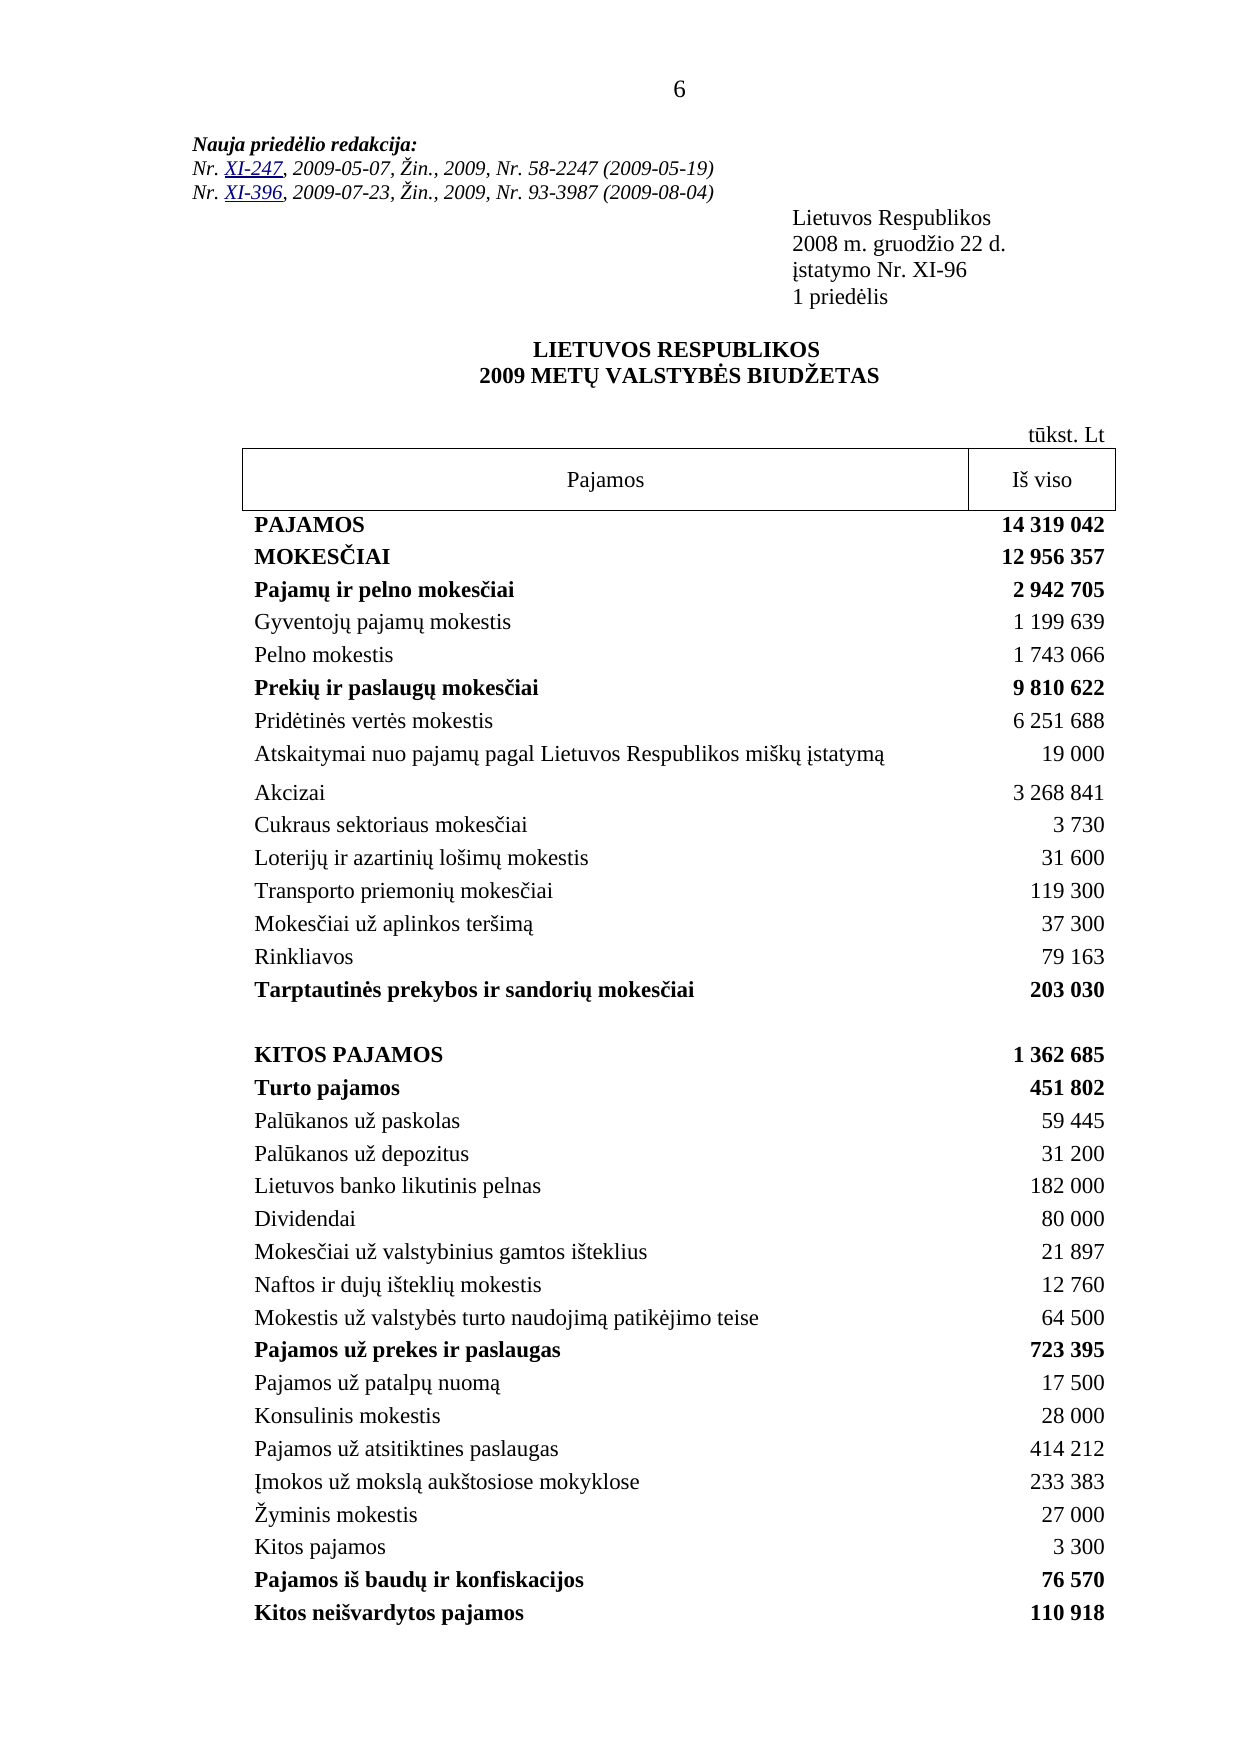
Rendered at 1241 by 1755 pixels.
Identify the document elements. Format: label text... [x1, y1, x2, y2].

table_cell Įmokos už mokslą aukštosiose mokyklose [243, 1468, 968, 1501]
table_cell 14 319 042 [968, 511, 1116, 543]
table_cell Naftos ir dujų išteklių mokestis [243, 1271, 968, 1304]
table_cell Kitos neišvardytos pajamos [243, 1599, 968, 1632]
table_cell Rinkliavos [243, 943, 968, 976]
table_cell 12 956 357 [968, 543, 1116, 576]
table_cell 3 300 [968, 1534, 1116, 1566]
table_header [243, 415, 968, 447]
table_cell Turto pajamos [243, 1074, 968, 1107]
table_cell 27 000 [968, 1501, 1116, 1533]
table_cell 31 600 [968, 844, 1116, 877]
table_cell Lietuvos banko likutinis pelnas [243, 1173, 968, 1205]
text Lietuvos Respublikos [192, 204, 1167, 230]
table_cell 6 251 688 [968, 707, 1116, 740]
table_cell Palūkanos už paskolas [243, 1107, 968, 1140]
table_cell [243, 1009, 968, 1041]
table_cell 119 300 [968, 877, 1116, 910]
table_cell 12 760 [968, 1271, 1116, 1304]
table_cell Dividendai [243, 1205, 968, 1238]
table_cell 17 500 [968, 1369, 1116, 1402]
table_cell Kitos pajamos [243, 1534, 968, 1566]
table_cell Pajamų ir pelno mokesčiai [243, 576, 968, 608]
table_cell Iš viso [969, 449, 1115, 510]
table_cell 3 268 841 [968, 779, 1116, 812]
table_cell 414 212 [968, 1435, 1116, 1468]
text Nauja priedėlio redakcija: [192, 132, 1167, 156]
table_cell [243, 1632, 968, 1665]
table_cell Pelno mokestis [243, 641, 968, 674]
table_cell 2 942 705 [968, 576, 1116, 608]
table_cell 3 730 [968, 812, 1116, 844]
table_cell KITOS PAJAMOS [243, 1041, 968, 1074]
table_cell 21 897 [968, 1238, 1116, 1271]
table_cell 19 000 [968, 740, 1116, 779]
text Nr. XI-247, 2009-05-07, Žin., 2009, Nr. 58-2247 (2009-05-19) [192, 156, 1167, 180]
table_cell 9 810 622 [968, 674, 1116, 707]
table_cell Palūkanos už depozitus [243, 1140, 968, 1172]
table_cell 723 395 [968, 1337, 1116, 1369]
table_cell Akcizai [243, 779, 968, 812]
table_cell 451 802 [968, 1074, 1116, 1107]
table_cell Gyventojų pajamų mokestis [243, 609, 968, 641]
text 2009 METŲ VALSTYBĖS BIUDŽETAS [192, 362, 1167, 388]
table_cell Mokestis už valstybės turto naudojimą patikėjimo teise [243, 1304, 968, 1337]
text Nr. XI-396, 2009-07-23, Žin., 2009, Nr. 93-3987 (2009-08-04) [192, 180, 1167, 204]
table_cell 79 163 [968, 943, 1116, 976]
table_cell Loterijų ir azartinių lošimų mokestis [243, 844, 968, 877]
table_cell Prekių ir paslaugų mokesčiai [243, 674, 968, 707]
table_cell Atskaitymai nuo pajamų pagal Lietuvos Respublikos miškų įstatymą [243, 740, 968, 779]
text 2008 m. gruodžio 22 d. [192, 230, 1167, 257]
table_cell 64 500 [968, 1304, 1116, 1337]
table_cell 37 300 [968, 910, 1116, 943]
table_cell MOKESČIAI [243, 543, 968, 576]
table_cell 28 000 [968, 1402, 1116, 1435]
table_cell 110 918 [968, 1599, 1116, 1632]
text 1 priedėlis [192, 283, 1167, 309]
table_cell Mokesčiai už valstybinius gamtos išteklius [243, 1238, 968, 1271]
table_cell [968, 1009, 1116, 1041]
table_cell 1 199 639 [968, 609, 1116, 641]
table_cell 1 362 685 [968, 1041, 1116, 1074]
table_cell Cukraus sektoriaus mokesčiai [243, 812, 968, 844]
table_cell 80 000 [968, 1205, 1116, 1238]
table_header tūkst. Lt [968, 415, 1116, 447]
table_cell Pajamos iš baudų ir konfiskacijos [243, 1566, 968, 1599]
table_cell 59 445 [968, 1107, 1116, 1140]
table_cell Tarptautinės prekybos ir sandorių mokesčiai [243, 976, 968, 1008]
table_cell Pridėtinės vertės mokestis [243, 707, 968, 740]
table_cell Pajamos [243, 449, 968, 510]
table_cell Pajamos už patalpų nuomą [243, 1369, 968, 1402]
table_cell Konsulinis mokestis [243, 1402, 968, 1435]
table_cell 233 383 [968, 1468, 1116, 1501]
table_cell 203 030 [968, 976, 1116, 1008]
table_cell 1 743 066 [968, 641, 1116, 674]
table_cell Pajamos už atsitiktines paslaugas [243, 1435, 968, 1468]
text įstatymo Nr. XI-96 [192, 257, 1167, 283]
table_cell 182 000 [968, 1173, 1116, 1205]
table_cell 31 200 [968, 1140, 1116, 1172]
table_cell Žyminis mokestis [243, 1501, 968, 1533]
table_cell Transporto priemonių mokesčiai [243, 877, 968, 910]
text LIETUVOS RESPUBLIKOS [192, 336, 1167, 362]
table_cell Mokesčiai už aplinkos teršimą [243, 910, 968, 943]
table_cell 76 570 [968, 1566, 1116, 1599]
table_cell [968, 1632, 1116, 1665]
table_cell Pajamos už prekes ir paslaugas [243, 1337, 968, 1369]
table_cell PAJAMOS [243, 511, 968, 543]
